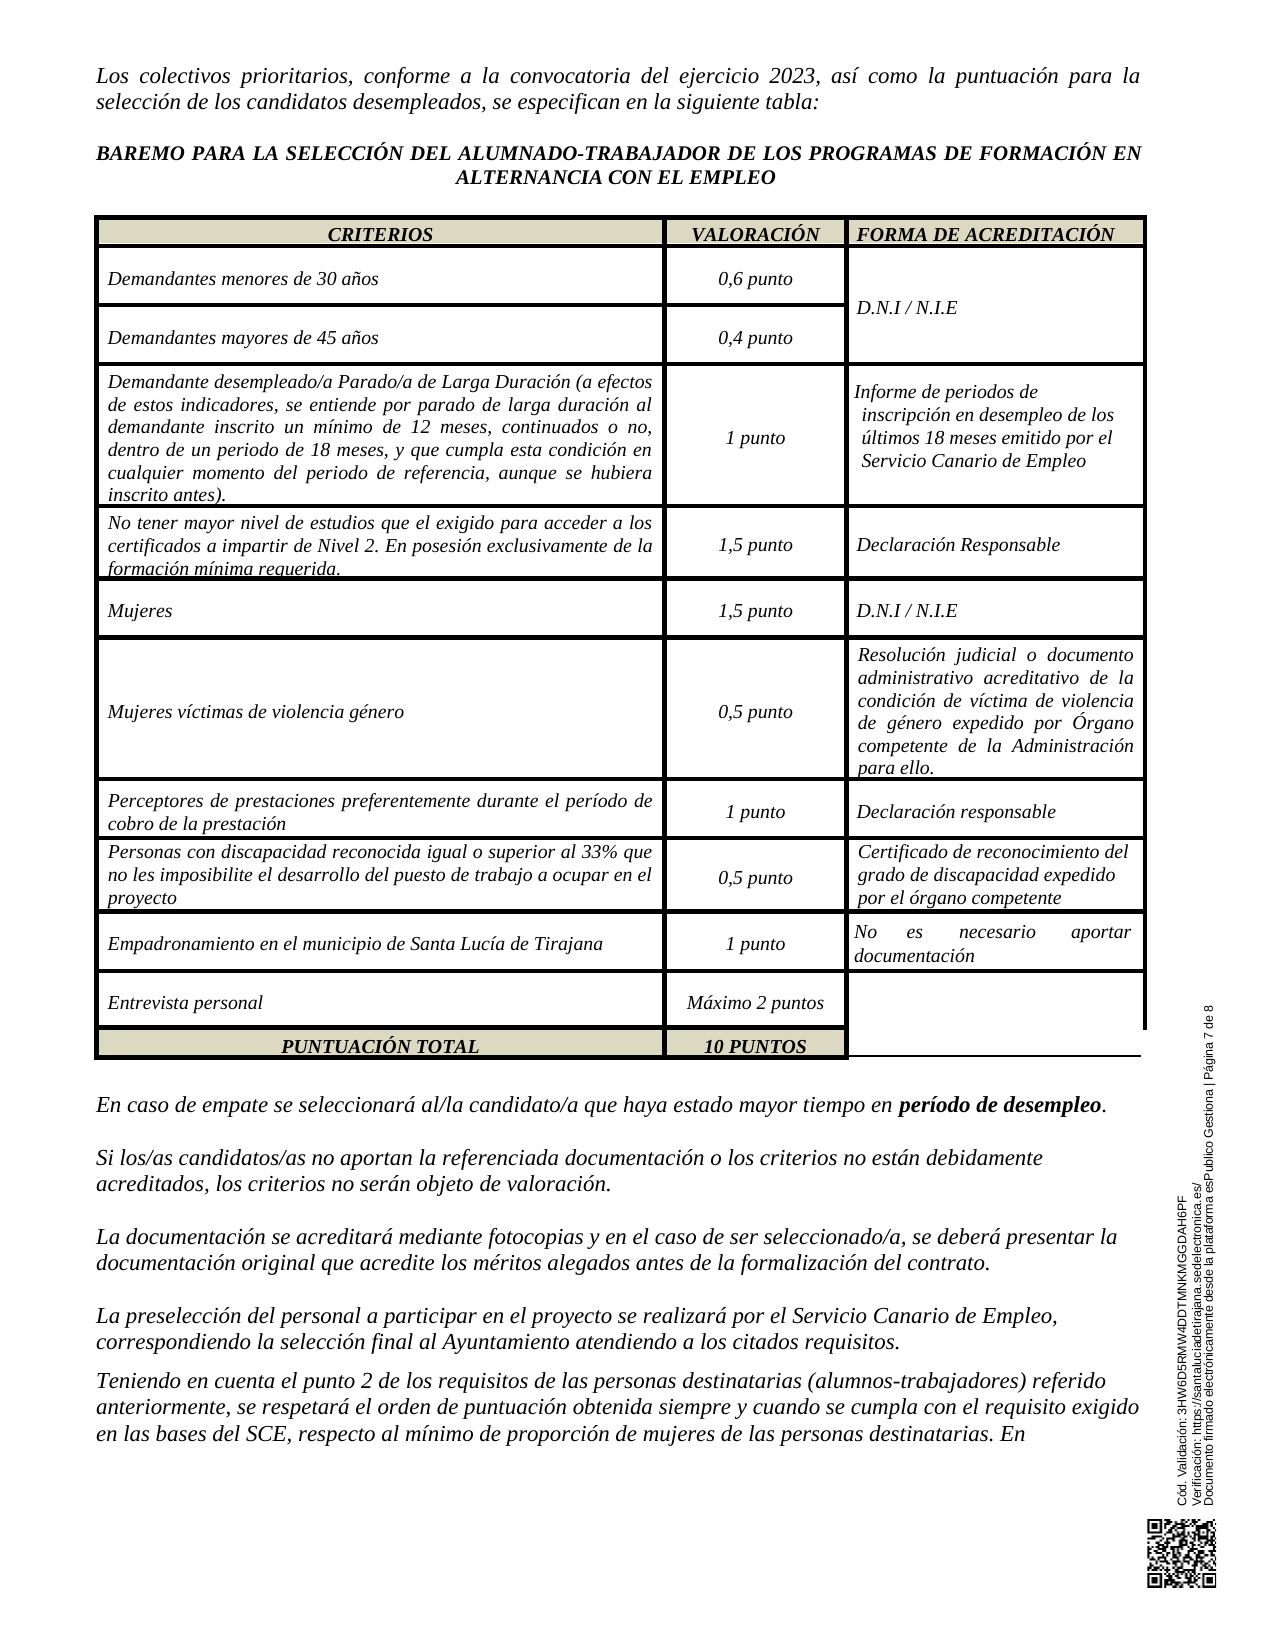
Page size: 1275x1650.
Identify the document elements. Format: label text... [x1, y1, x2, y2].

table_cell Certificado de reconocimiento del grado de discapacidad expedido por el órgano competente [849, 840, 1143, 909]
table_cell 0,5 punto [667, 640, 844, 777]
table_cell 0,5 punto [667, 840, 844, 909]
table_cell Informe de periodos de inscripción en desempleo de los últimos 18 meses emitido por el Servicio Canario de Empleo [849, 366, 1143, 503]
table_cell [849, 973, 1145, 1055]
table_cell Declaración responsable [849, 781, 1143, 836]
text Teniendo en cuenta el punto 2 de los requisitos de las personas destinatarias (alumnos-trabajadores) referido anteriormente, se respetará el orden de puntuación obtenida siempre y cuando se cumpla con el requisito exigido en las bases del SCE, respecto al mínimo de proporción de mujeres de las personas destinatarias. En [96, 1367, 1143, 1447]
table_cell Entrevista personal [99, 973, 662, 1025]
table_cell Personas con discapacidad reconocida igual o superior al 33% que no les imposibilite el desarrollo del puesto de trabajo a ocupar en el proyecto [99, 840, 662, 909]
table_cell 10 PUNTOS [667, 1030, 844, 1055]
table_cell 1 punto [667, 914, 844, 968]
table_header VALORACIÓN [667, 220, 844, 243]
table_cell PUNTUACIÓN TOTAL [99, 1030, 662, 1055]
table_cell 0,4 punto [667, 307, 844, 362]
text En caso de empate se seleccionará al/la candidato/a que haya estado mayor tiempo en período de desempleo. [96, 1091, 1158, 1118]
table_cell No es necesario aportar documentación [849, 914, 1143, 968]
table_cell 0,6 punto [667, 248, 844, 303]
table_cell 1 punto [667, 366, 844, 503]
table_cell Empadronamiento en el municipio de Santa Lucía de Tirajana [99, 914, 662, 968]
table_header FORMA DE ACREDITACIÓN [849, 220, 1143, 243]
text La preselección del personal a participar en el proyecto se realizará por el Servicio Canario de Empleo, correspondiendo la selección final al Ayuntamiento atendiendo a los citados requisitos. [96, 1302, 1143, 1355]
table_cell 1 punto [667, 781, 844, 836]
table_cell Declaración Responsable [849, 508, 1143, 576]
table_cell No tener mayor nivel de estudios que el exigido para acceder a los certificados a impartir de Nivel 2. En posesión exclusivamente de la formación mínima requerida. [99, 508, 662, 576]
table_header CRITERIOS [99, 220, 662, 243]
text BAREMO PARA LA SELECCIÓN DEL ALUMNADO-TRABAJADOR DE LOS PROGRAMAS DE FORMACIÓN EN ALTERNANCIA CON EL EMPLEO [96, 141, 1143, 189]
table_cell D.N.I / N.I.E [849, 581, 1143, 635]
table_cell D.N.I / N.I.E [849, 248, 1143, 362]
table_cell 1,5 punto [667, 581, 844, 635]
text Si los/as candidatos/as no aportan la referenciada documentación o los criterios no están debidamente acreditados, los criterios no serán objeto de valoración. [96, 1144, 1143, 1197]
text La documentación se acreditará mediante fotocopias y en el caso de ser seleccionado/a, se deberá presentar la documentación original que acredite los méritos alegados antes de la formalización del contrato. [96, 1223, 1143, 1276]
table_cell Demandante desempleado/a Parado/a de Larga Duración (a efectos de estos indicadores, se entiende por parado de larga duración al demandante inscrito un mínimo de 12 meses, continuados o no, dentro de un periodo de 18 meses, y que cumpla esta condición en cualquier momento del periodo de referencia, aunque se hubiera inscrito antes). [99, 366, 662, 503]
table_cell Mujeres víctimas de violencia género [99, 640, 662, 777]
table_cell Resolución judicial o documento administrativo acreditativo de la condición de víctima de violencia de género expedido por Órgano competente de la Administración para ello. [849, 640, 1143, 777]
table_cell Perceptores de prestaciones preferentemente durante el período de cobro de la prestación [99, 781, 662, 836]
table_cell Demandantes mayores de 45 años [99, 307, 662, 362]
table_cell Máximo 2 puntos [667, 973, 844, 1025]
table_cell 1,5 punto [667, 508, 844, 576]
picture [1147, 1519, 1217, 1588]
table_cell Mujeres [99, 581, 662, 635]
text Los colectivos prioritarios, conforme a la convocatoria del ejercicio 2023, así como la puntuación para la selección de los candidatos desempleados, se especifican en la siguiente tabla: [96, 63, 1143, 115]
table_cell Demandantes menores de 30 años [99, 248, 662, 303]
